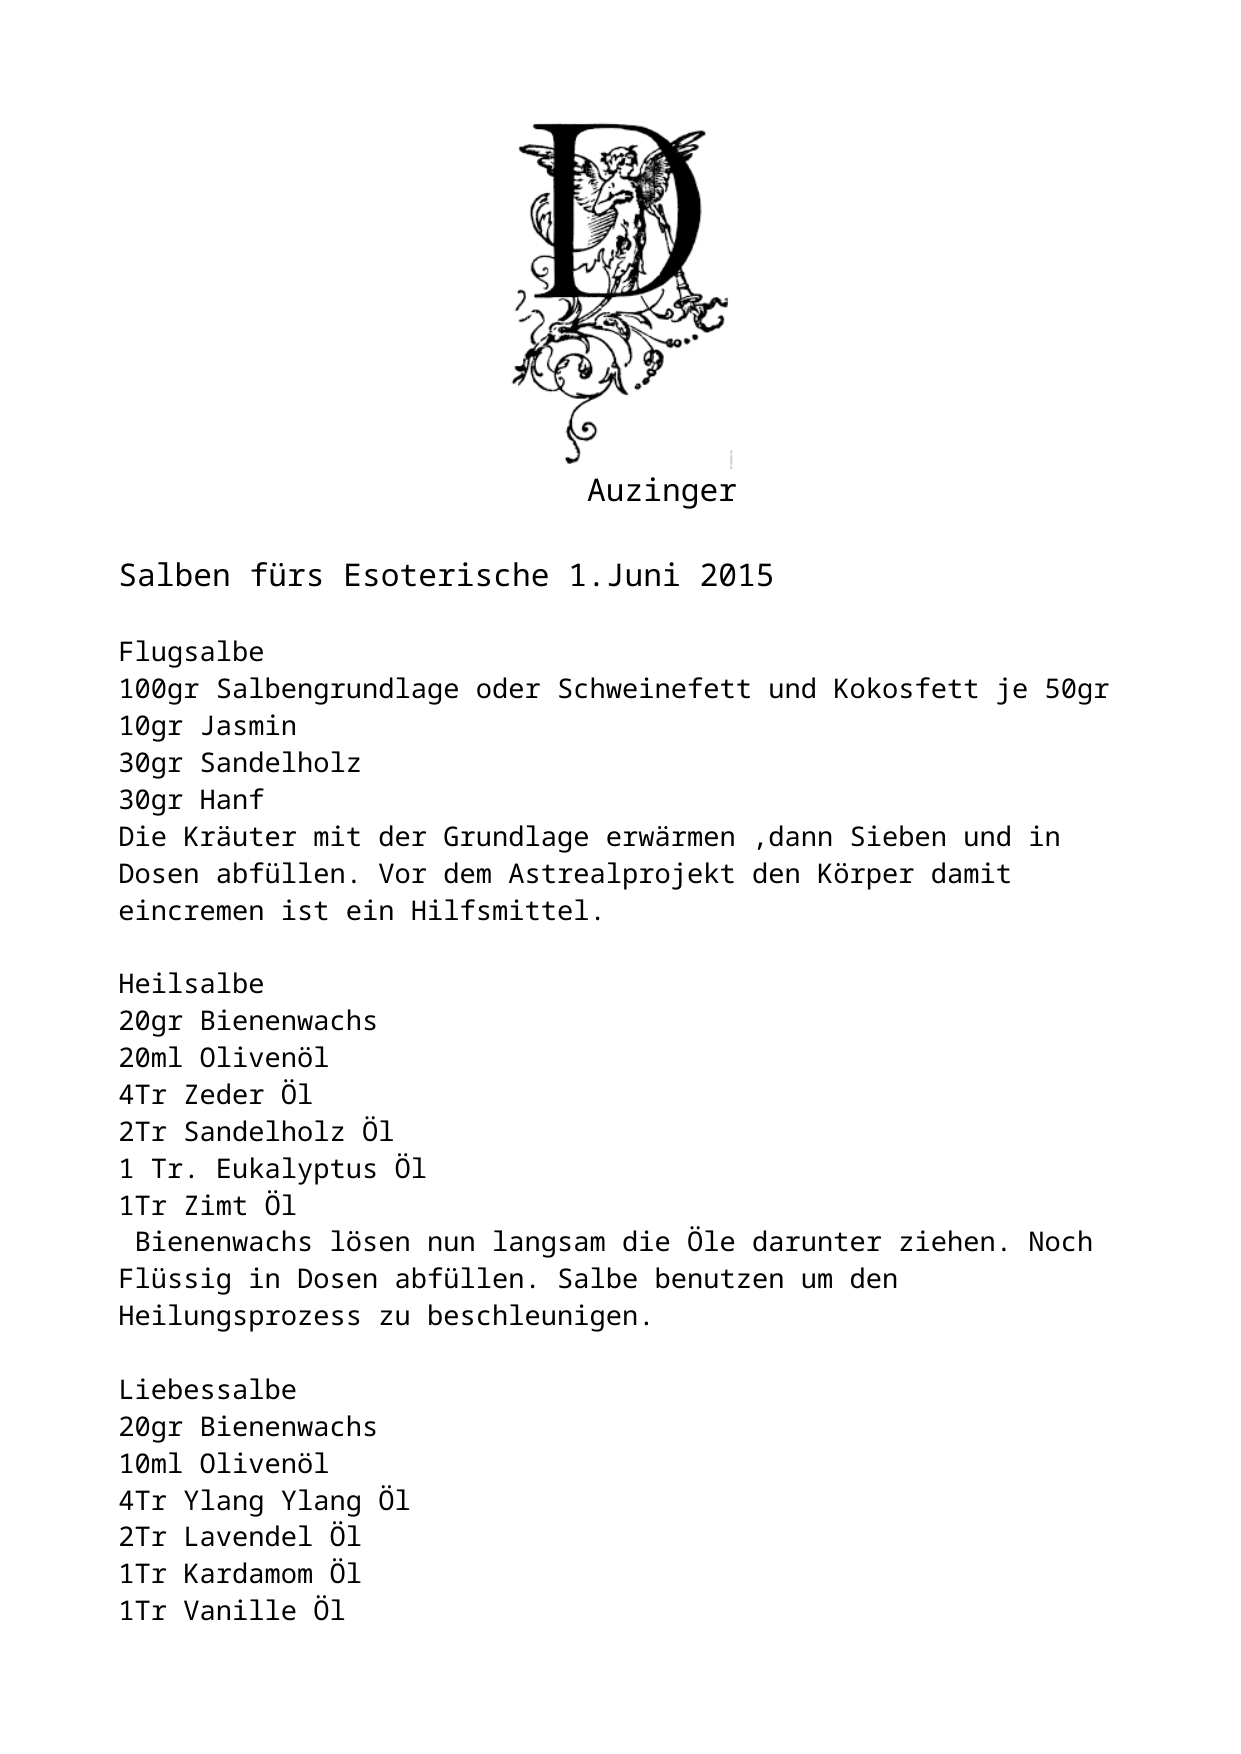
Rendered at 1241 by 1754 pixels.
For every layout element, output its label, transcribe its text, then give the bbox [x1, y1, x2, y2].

text 30gr Hanf [118, 780, 1122, 817]
text 2Tr Sandelholz Öl [118, 1112, 1122, 1149]
text Bienenwachs lösen nun langsam die Öle darunter ziehen. Noch Flüssig in Dosen abfüllen. Salbe benutzen um den Heilungsprozess zu beschleunigen. [118, 1223, 1122, 1333]
text 1 Tr. Eukalyptus Öl [118, 1149, 1122, 1186]
text 10ml Olivenöl [118, 1444, 1122, 1481]
picture [507, 118, 733, 469]
text Die Kräuter mit der Grundlage erwärmen ,dann Sieben und in Dosen abfüllen. Vor dem Astrealprojekt den Körper damit eincremen ist ein Hilfsmittel. [118, 817, 1122, 928]
text 20gr Bienenwachs [118, 1407, 1122, 1444]
text 10gr Jasmin [118, 707, 1122, 743]
text Salben fürs Esoterische 1.Juni 2015 [118, 553, 1122, 596]
text 1Tr Kardamom Öl [118, 1555, 1122, 1592]
text 100gr Salbengrundlage oder Schweinefett und Kokosfett je 50gr [118, 670, 1122, 707]
text 4Tr Ylang Ylang Öl [118, 1481, 1122, 1518]
text 30gr Sandelholz [118, 743, 1122, 780]
text 4Tr Zeder Öl [118, 1075, 1122, 1112]
text Liebessalbe [118, 1370, 1122, 1407]
text Heilsalbe [118, 965, 1122, 1002]
text 2Tr Lavendel Öl [118, 1518, 1122, 1555]
text Auzinger [118, 118, 1122, 511]
text 1Tr Zimt Öl [118, 1186, 1122, 1223]
text 1Tr Vanille Öl [118, 1592, 1122, 1628]
text 20gr Bienenwachs [118, 1002, 1122, 1038]
text Flugsalbe [118, 633, 1122, 670]
text 20ml Olivenöl [118, 1038, 1122, 1075]
